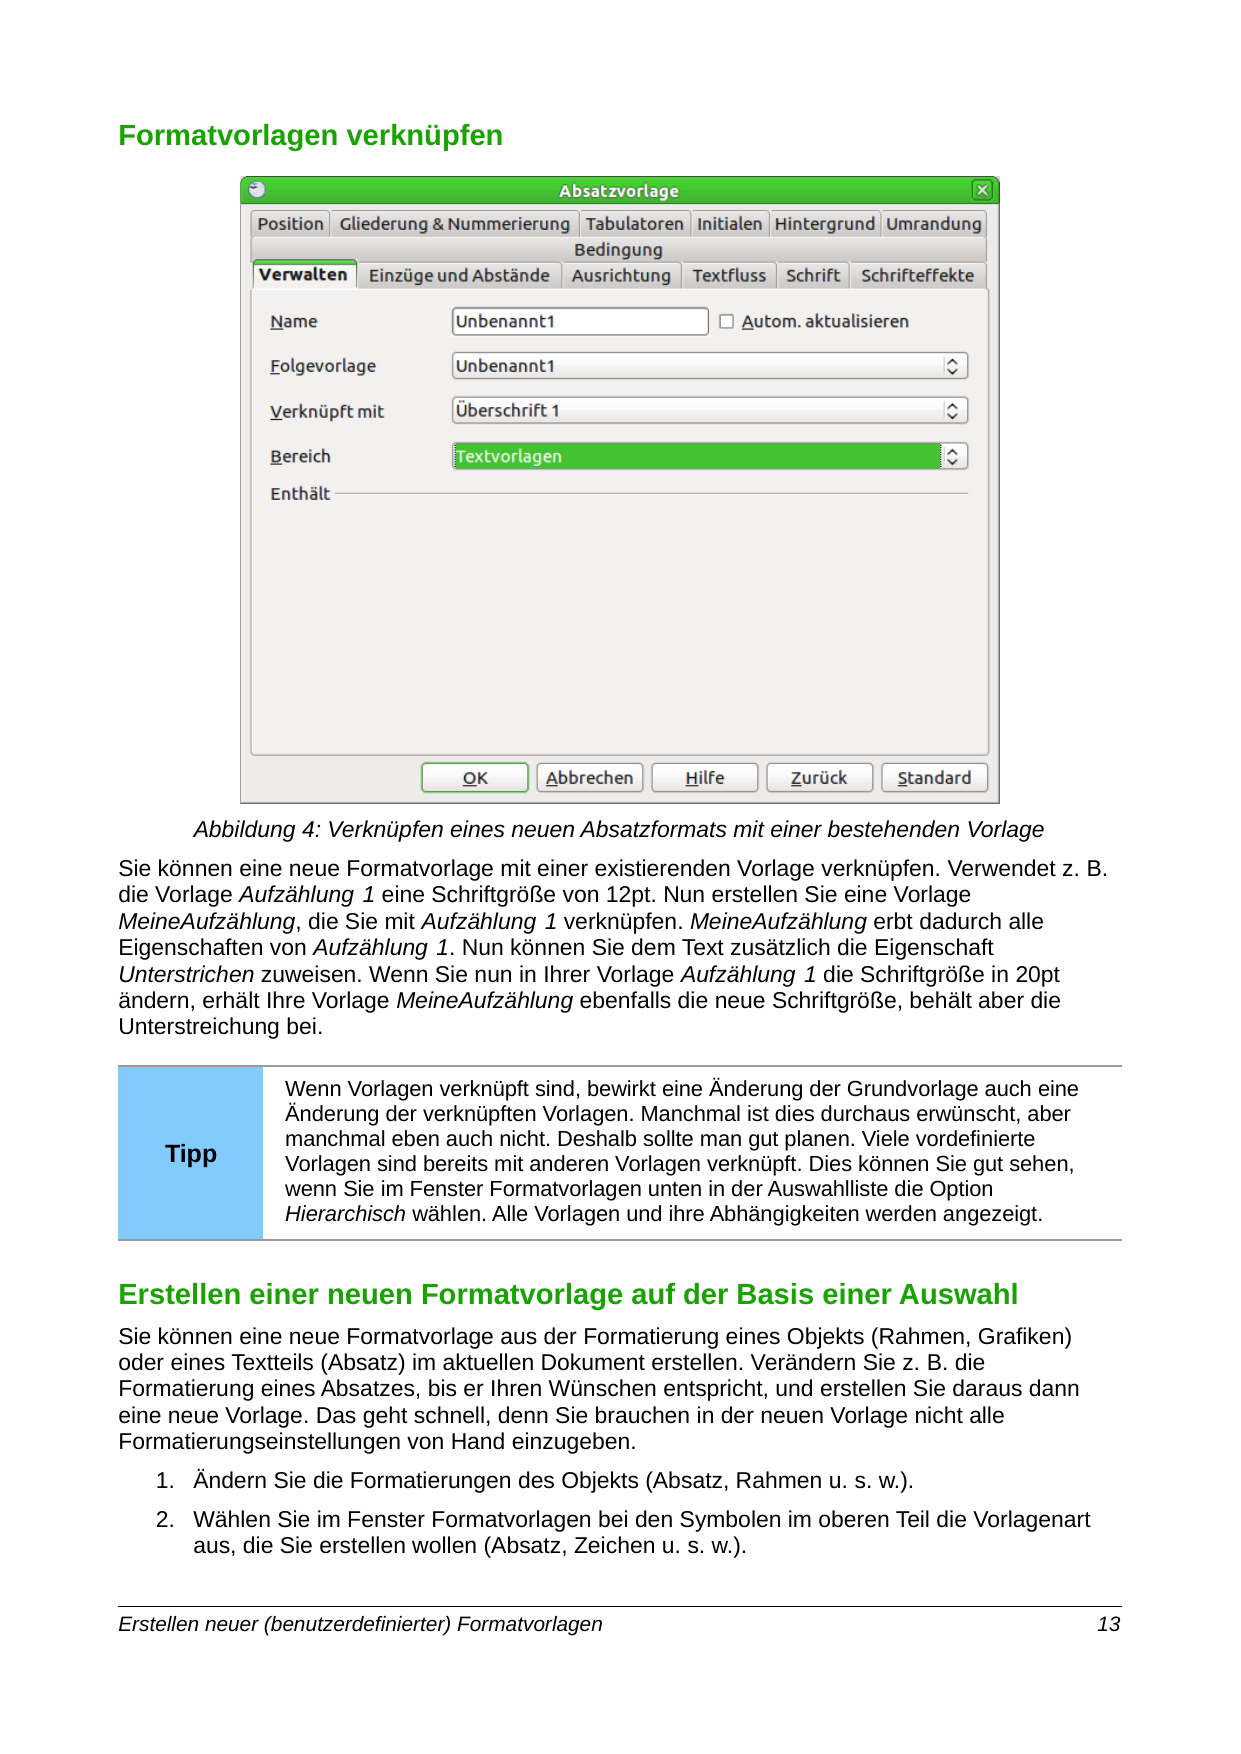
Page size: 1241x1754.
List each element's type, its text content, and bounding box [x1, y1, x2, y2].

subtitle Erstellen einer neuen Formatvorlage auf der Basis einer Auswahl [118, 1277, 1122, 1310]
list Wählen Sie im Fenster Formatvorlagen bei den Symbolen im oberen Teil die Vorlagenart aus, die Sie erstellen wollen (Absatz, Zeichen u. s. w.). [156, 1506, 1122, 1558]
table_header Tipp [118, 1067, 263, 1239]
text Abbildung 4: Verknüpfen eines neuen Absatzformats mit einer bestehenden Vorlage [193, 816, 1047, 843]
list Ändern Sie die Formatierungen des Objekts (Absatz, Rahmen u. s. w.). [156, 1467, 1122, 1493]
table_header Wenn Vorlagen verknüpft sind, bewirkt eine Änderung der Grundvorlage auch eine Änderung der verknüpften Vorlagen. Manchmal ist dies durchaus erwünscht, aber manchmal eben auch nicht. Deshalb sollte man gut planen. Viele vordefinierte Vorlagen sind bereits mit anderen Vorlagen verknüpft. Dies können Sie gut sehen, wenn Sie im Fenster Formatvorlagen unten in der Auswahlliste die Option Hierarchisch wählen. Alle Vorlagen und ihre Abhängigkeiten werden angezeigt. [264, 1067, 1122, 1239]
text Sie können eine neue Formatvorlage mit einer existierenden Vorlage verknüpfen. Verwendet z. B. die Vorlage Aufzählung 1 eine Schriftgröße von 12pt. Nun erstellen Sie eine Vorlage MeineAufzählung, die Sie mit Aufzählung 1 verknüpfen. MeineAufzählung erbt dadurch alle Eigenschaften von Aufzählung 1. Nun können Sie dem Text zusätzlich die Eigenschaft Unterstrichen zuweisen. Wenn Sie nun in Ihrer Vorlage Aufzählung 1 die Schriftgröße in 20pt ändern, erhält Ihre Vorlage MeineAufzählung ebenfalls die neue Schriftgröße, behält aber die Unterstreichung bei. [118, 855, 1122, 1039]
text Sie können eine neue Formatvorlage aus der Formatierung eines Objekts (Rahmen, Grafiken) oder eines Textteils (Absatz) im aktuellen Dokument erstellen. Verändern Sie z. B. die Formatierung eines Absatzes, bis er Ihren Wünschen entspricht, und erstellen Sie daraus dann eine neue Vorlage. Das geht schnell, denn Sie brauchen in der neuen Vorlage nicht alle Formatierungseinstellungen von Hand einzugeben. [118, 1323, 1122, 1454]
picture [240, 176, 1000, 804]
subtitle Formatvorlagen verknüpfen [118, 118, 1122, 152]
